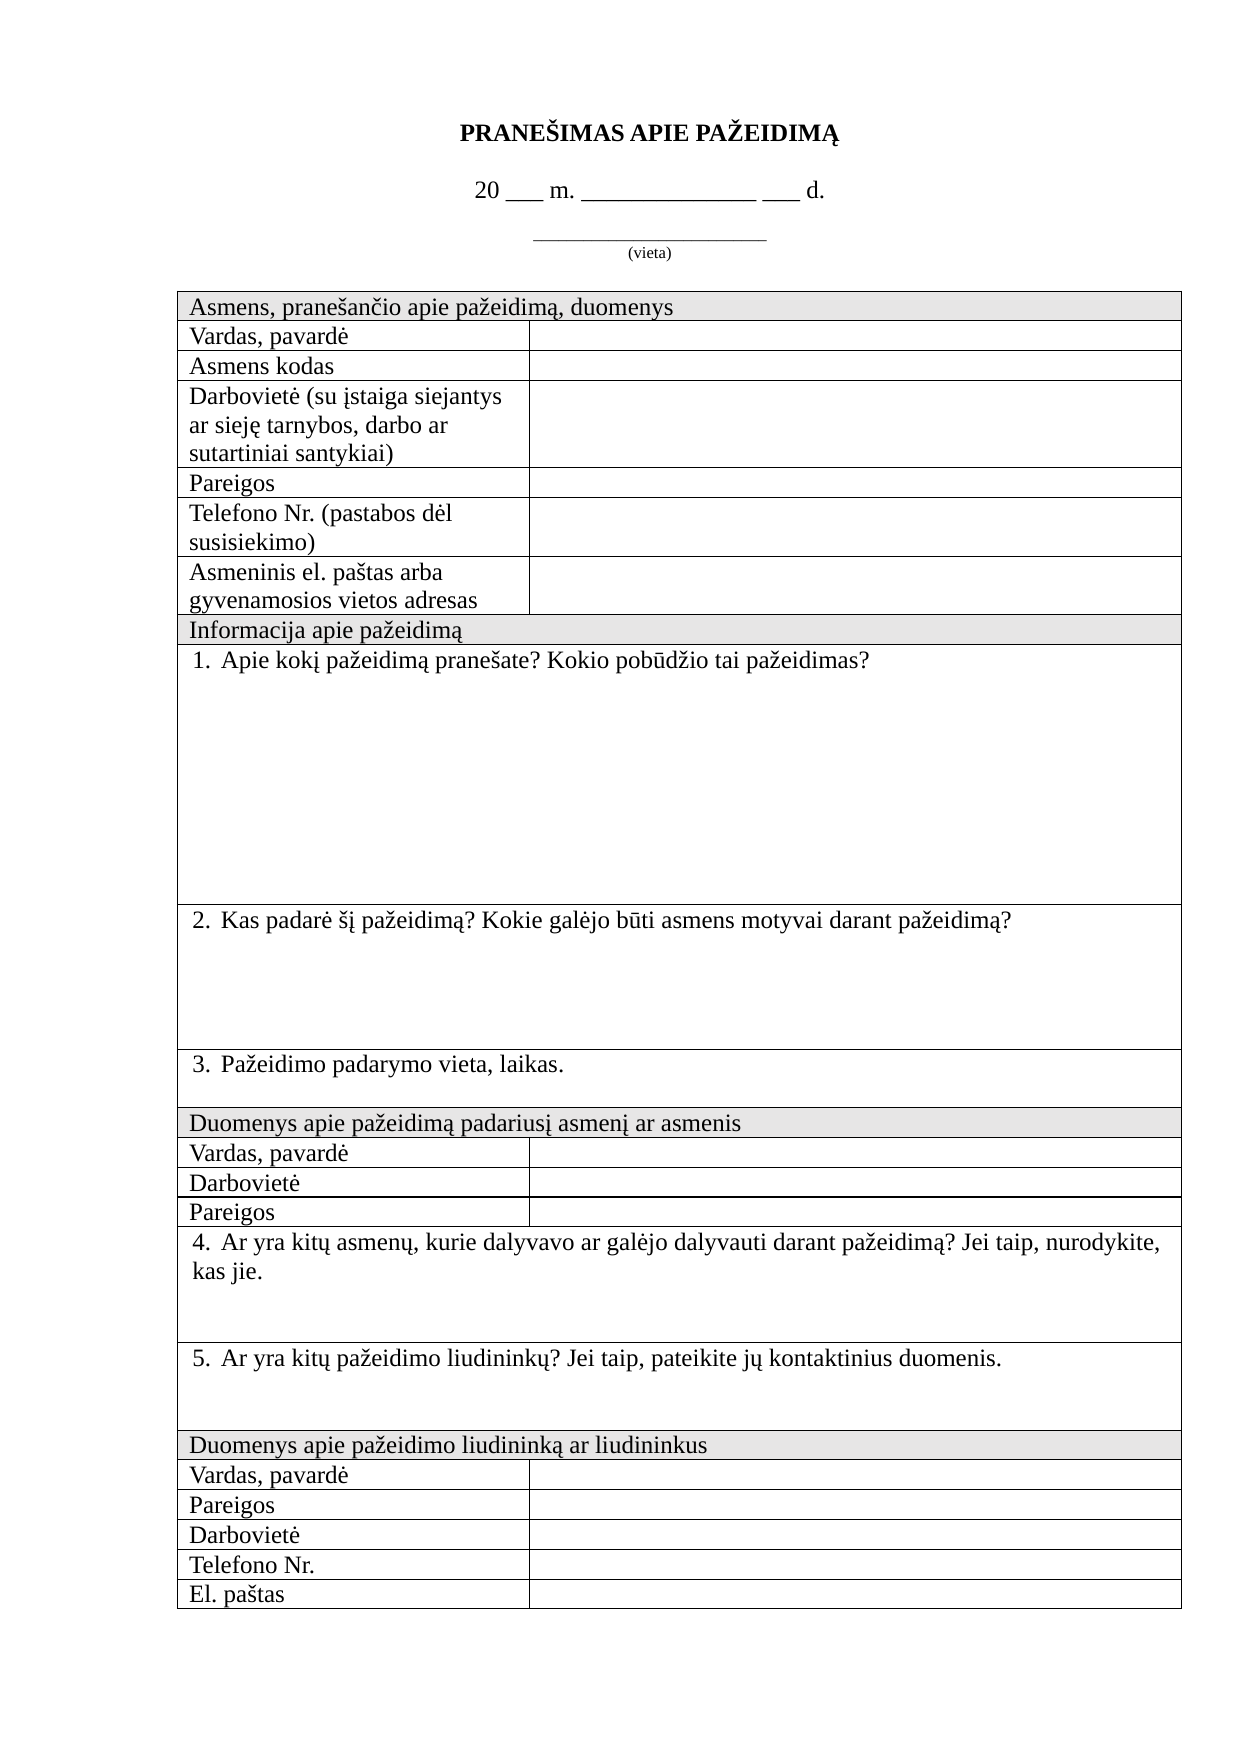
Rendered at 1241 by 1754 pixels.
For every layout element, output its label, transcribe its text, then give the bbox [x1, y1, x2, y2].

table_cell [530, 1198, 1181, 1226]
table_cell 2. Kas padarė šį pažeidimą? Kokie galėjo būti asmens motyvai darant pažeidimą? [178, 905, 1181, 1048]
table_cell [530, 351, 1181, 380]
table_cell Darbovietė [178, 1168, 529, 1196]
table_cell Pareigos [178, 1198, 529, 1226]
table_cell Informacija apie pažeidimą [178, 615, 1181, 644]
table_cell [530, 498, 1181, 556]
table_cell [530, 557, 1181, 614]
table_cell 1. Apie kokį pažeidimą pranešate? Kokio pobūdžio tai pažeidimas? [178, 645, 1181, 904]
table_cell [530, 1138, 1181, 1167]
table_cell [530, 381, 1181, 467]
table_cell Duomenys apie pažeidimo liudininką ar liudininkus [178, 1431, 1181, 1459]
table_cell Duomenys apie pažeidimą padariusį asmenį ar asmenis [178, 1108, 1181, 1137]
table_cell Vardas, pavardė [178, 1460, 529, 1489]
table_cell [530, 1550, 1181, 1578]
table_cell 3. Pažeidimo padarymo vieta, laikas. [178, 1050, 1181, 1107]
text PRANEŠIMAS APIE PAŽEIDIMĄ [177, 118, 1122, 147]
table_cell 5. Ar yra kitų pažeidimo liudininkų? Jei taip, pateikite jų kontaktinius duomenis. [178, 1343, 1181, 1429]
table_cell [530, 468, 1181, 497]
text (vieta) [177, 243, 1122, 262]
table_cell Pareigos [178, 468, 529, 497]
table_cell Pareigos [178, 1490, 529, 1519]
table_cell Vardas, pavardė [178, 1138, 529, 1167]
text ____________________________ [177, 223, 1122, 243]
table_cell Vardas, pavardė [178, 321, 529, 350]
table_cell [530, 1520, 1181, 1549]
table_cell Telefono Nr. [178, 1550, 529, 1578]
table_cell [530, 1168, 1181, 1196]
table_cell [530, 1490, 1181, 1519]
table_cell Darbovietė (su įstaiga siejantys ar sieję tarnybos, darbo ar sutartiniai santykiai) [178, 381, 529, 467]
table_cell [530, 1580, 1181, 1608]
table_cell Telefono Nr. (pastabos dėl susisiekimo) [178, 498, 529, 556]
table_cell Asmens kodas [178, 351, 529, 380]
table_cell [530, 1460, 1181, 1489]
table_cell Darbovietė [178, 1520, 529, 1549]
table_cell Asmeninis el. paštas arba gyvenamosios vietos adresas [178, 557, 529, 614]
table_header Asmens, pranešančio apie pažeidimą, duomenys [178, 292, 1181, 320]
table_cell El. paštas [178, 1580, 529, 1608]
text 20 ___ m. ______________ ___ d. [177, 176, 1122, 204]
table_cell [530, 321, 1181, 350]
table_cell 4. Ar yra kitų asmenų, kurie dalyvavo ar galėjo dalyvauti darant pažeidimą? Jei taip, nurodykite, kas jie. [178, 1227, 1181, 1342]
